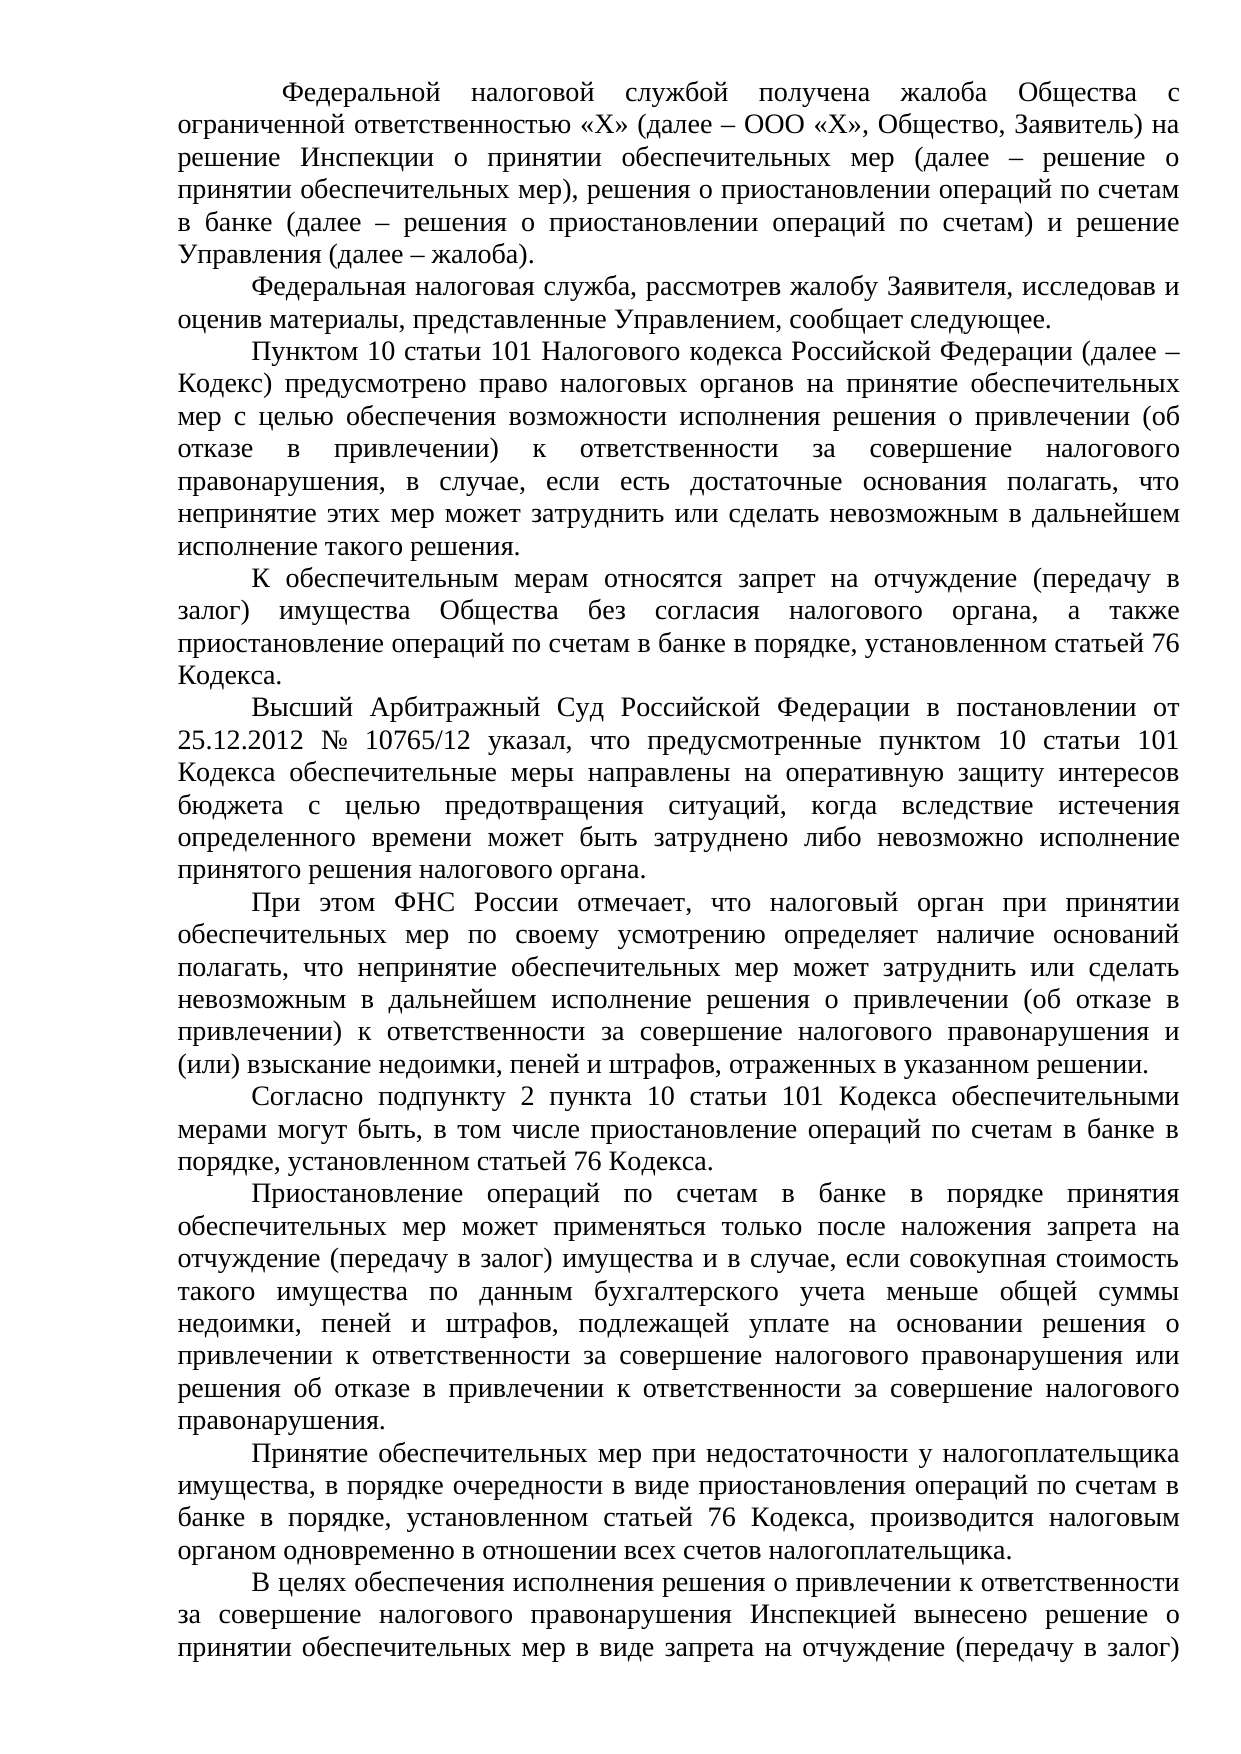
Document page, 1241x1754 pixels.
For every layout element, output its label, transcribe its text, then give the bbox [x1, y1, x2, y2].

text Федеральной налоговой службой получена жалоба Общества с ограниченной ответственностью «Х» (далее – ООО «Х», Общество, Заявитель) на решение Инспекции о принятии обеспечительных мер (далее – решение о принятии обеспечительных мер), решения о приостановлении операций по счетам в банке (далее – решения о приостановлении операций по счетам) и решение Управления (далее – жалоба). [177, 75, 1181, 269]
text Согласно подпункту 2 пункта 10 статьи 101 Кодекса обеспечительными мерами могут быть, в том числе приостановление операций по счетам в банке в порядке, установленном статьей 76 Кодекса. [177, 1079, 1181, 1176]
text К обеспечительным мерам относятся запрет на отчуждение (передачу в залог) имущества Общества без согласия налогового органа, а также приостановление операций по счетам в банке в порядке, установленном статьей 76 Кодекса. [177, 561, 1181, 691]
text Пунктом 10 статьи 101 Налогового кодекса Российской Федерации (далее – Кодекс) предусмотрено право налоговых органов на принятие обеспечительных мер с целью обеспечения возможности исполнения решения о привлечении (об отказе в привлечении) к ответственности за совершение налогового правонарушения, в случае, если есть достаточные основания полагать, что непринятие этих мер может затруднить или сделать невозможным в дальнейшем исполнение такого решения. [177, 334, 1181, 561]
text Принятие обеспечительных мер при недостаточности у налогоплательщика имущества, в порядке очередности в виде приостановления операций по счетам в банке в порядке, установленном статьей 76 Кодекса, производится налоговым органом одновременно в отношении всех счетов налогоплательщика. [177, 1436, 1181, 1565]
text Высший Арбитражный Суд Российской Федерации в постановлении от 25.12.2012 № 10765/12 указал, что предусмотренные пунктом 10 статьи 101 Кодекса обеспечительные меры направлены на оперативную защиту интересов бюджета с целью предотвращения ситуаций, когда вследствие истечения определенного времени может быть затруднено либо невозможно исполнение принятого решения налогового органа. [177, 691, 1181, 885]
text В целях обеспечения исполнения решения о привлечении к ответственности за совершение налогового правонарушения Инспекцией вынесено решение о принятии обеспечительных мер в виде запрета на отчуждение (передачу в залог) [177, 1565, 1181, 1662]
text Приостановление операций по счетам в банке в порядке принятия обеспечительных мер может применяться только после наложения запрета на отчуждение (передачу в залог) имущества и в случае, если совокупная стоимость такого имущества по данным бухгалтерского учета меньше общей суммы недоимки, пеней и штрафов, подлежащей уплате на основании решения о привлечении к ответственности за совершение налогового правонарушения или решения об отказе в привлечении к ответственности за совершение налогового правонарушения. [177, 1176, 1181, 1436]
text Федеральная налоговая служба, рассмотрев жалобу Заявителя, исследовав и оценив материалы, представленные Управлением, сообщает следующее. [177, 269, 1181, 334]
text При этом ФНС России отмечает, что налоговый орган при принятии обеспечительных мер по своему усмотрению определяет наличие оснований полагать, что непринятие обеспечительных мер может затруднить или сделать невозможным в дальнейшем исполнение решения о привлечении (об отказе в привлечении) к ответственности за совершение налогового правонарушения и (или) взыскание недоимки, пеней и штрафов, отраженных в указанном решении. [177, 885, 1181, 1079]
